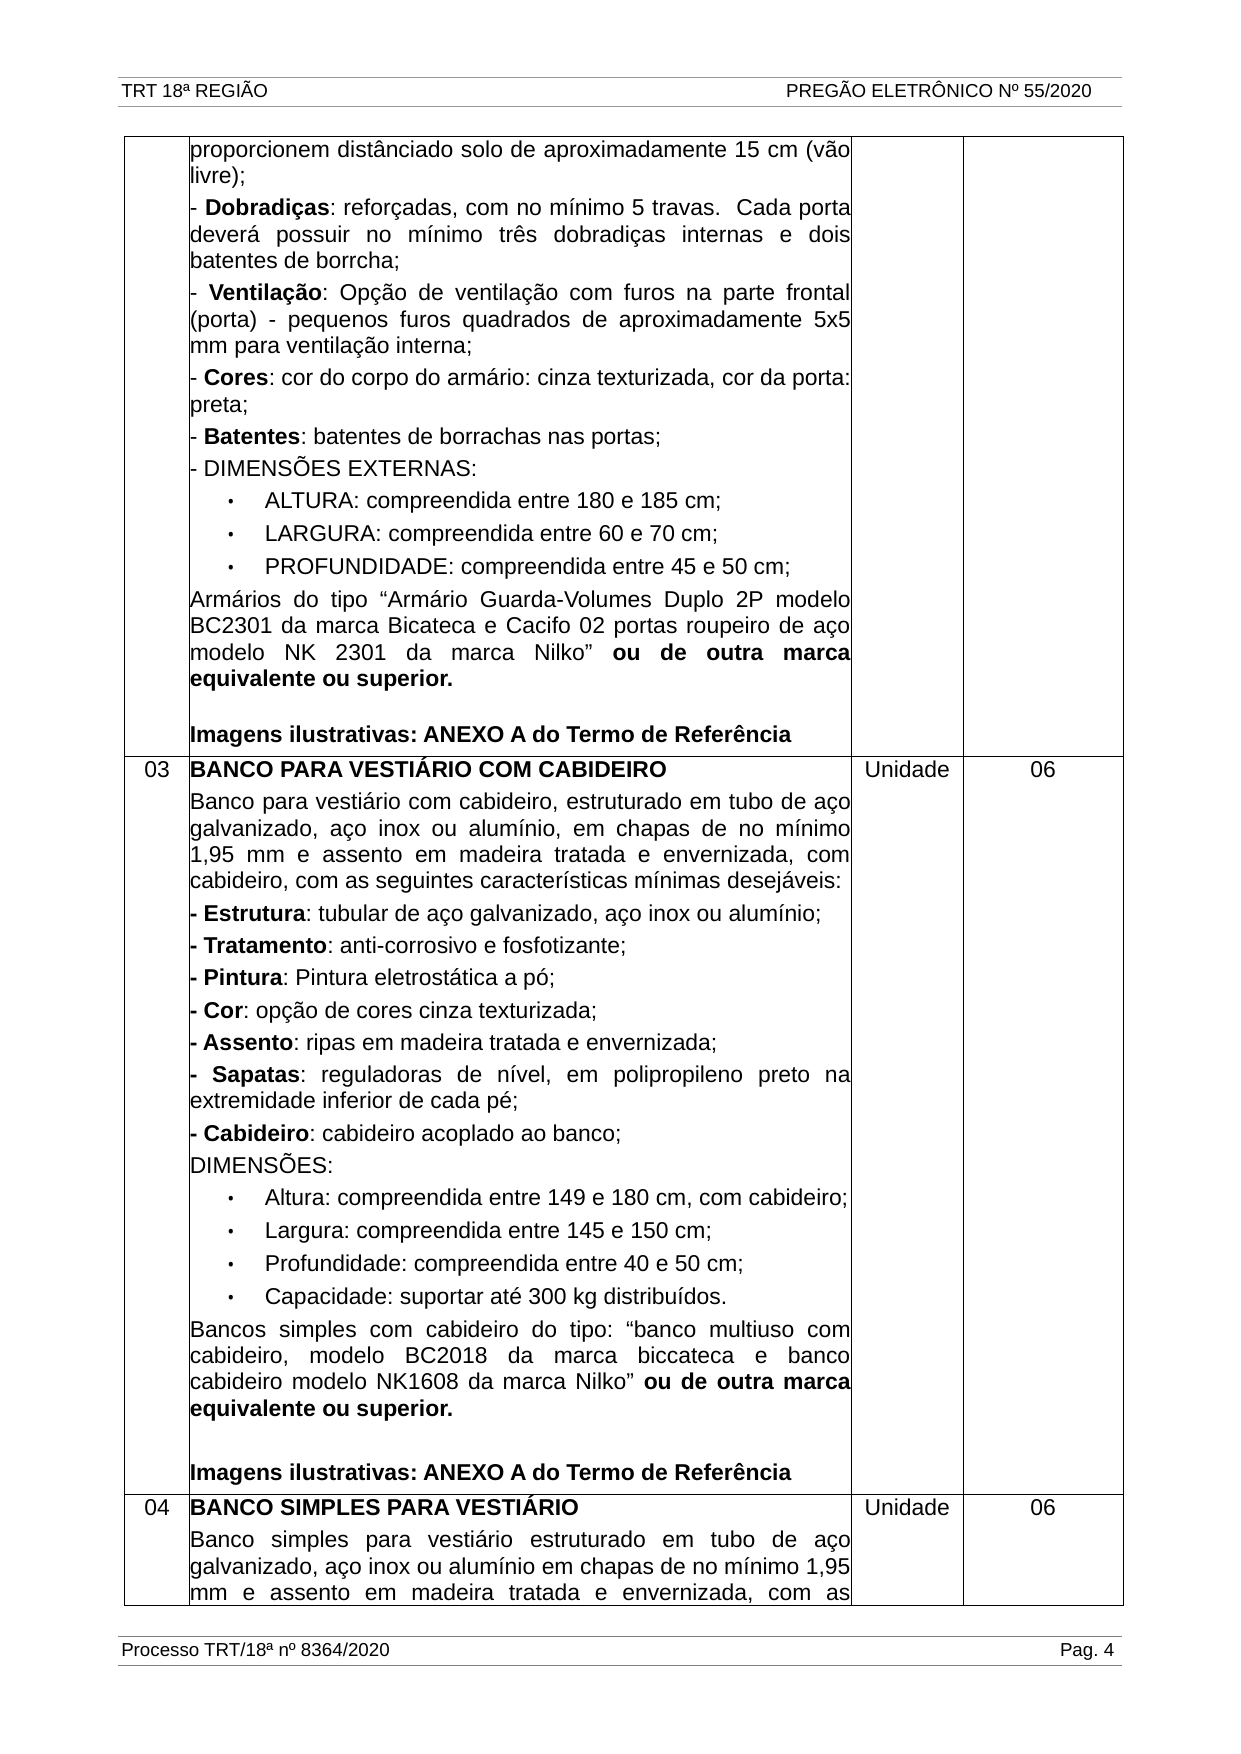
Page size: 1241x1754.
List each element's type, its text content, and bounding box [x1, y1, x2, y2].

table_cell [125, 137, 189, 756]
table_cell BANCO SIMPLES PARA VESTIÁRIO Banco simples para vestiário estruturado em tubo de aço galvanizado, aço inox ou alumínio em chapas de no mínimo 1,95 mm e assento em madeira tratada e envernizada, com as [190, 1495, 851, 1605]
table_cell [964, 137, 1123, 756]
table_cell [852, 137, 963, 756]
table_cell BANCO PARA VESTIÁRIO COM CABIDEIRO Banco para vestiário com cabideiro, estruturado em tubo de aço galvanizado, aço inox ou alumínio, em chapas de no mínimo 1,95 mm e assento em madeira tratada e envernizada, com cabideiro, com as seguintes características mínimas desejáveis: - Estrutura: tubular de aço galvanizado, aço inox ou alumínio; - Tratamento: anti-corrosivo e fosfotizante; - Pintura: Pintura eletrostática a pó; - Cor: opção de cores cinza texturizada; - Assento: ripas em madeira tratada e envernizada; - Sapatas: reguladoras de nível, em polipropileno preto na extremidade inferior de cada pé; - Cabideiro: cabideiro acoplado ao banco; DIMENSÕES: Altura: compreendida entre 149 e 180 cm, com cabideiro; Largura: compreendida entre 145 e 150 cm; Profundidade: compreendida entre 40 e 50 cm; Capacidade: suportar até 300 kg distribuídos. Bancos simples com cabideiro do tipo: “banco multiuso com cabideiro, modelo BC2018 da marca biccateca e banco cabideiro modelo NK1608 da marca Nilko” ou de outra marca equivalente ou superior. Imagens ilustrativas: ANEXO A do Termo de Referência [190, 757, 851, 1494]
table_cell 06 [964, 757, 1123, 1494]
table_cell 04 [125, 1495, 189, 1605]
table_cell 06 [964, 1495, 1123, 1605]
table_cell proporcionem distânciado solo de aproximadamente 15 cm (vão livre); - Dobradiças: reforçadas, com no mínimo 5 travas. Cada porta deverá possuir no mínimo três dobradiças internas e dois batentes de borrcha; - Ventilação: Opção de ventilação com furos na parte frontal (porta) - pequenos furos quadrados de aproximadamente 5x5 mm para ventilação interna; - Cores: cor do corpo do armário: cinza texturizada, cor da porta: preta; - Batentes: batentes de borrachas nas portas; - DIMENSÕES EXTERNAS: ALTURA: compreendida entre 180 e 185 cm; LARGURA: compreendida entre 60 e 70 cm; PROFUNDIDADE: compreendida entre 45 e 50 cm; Armários do tipo “Armário Guarda-Volumes Duplo 2P modelo BC2301 da marca Bicateca e Cacifo 02 portas roupeiro de aço modelo NK 2301 da marca Nilko” ou de outra marca equivalente ou superior. Imagens ilustrativas: ANEXO A do Termo de Referência [190, 137, 851, 756]
table_cell Unidade [852, 757, 963, 1494]
table_cell 03 [125, 757, 189, 1494]
table_cell Unidade [852, 1495, 963, 1605]
